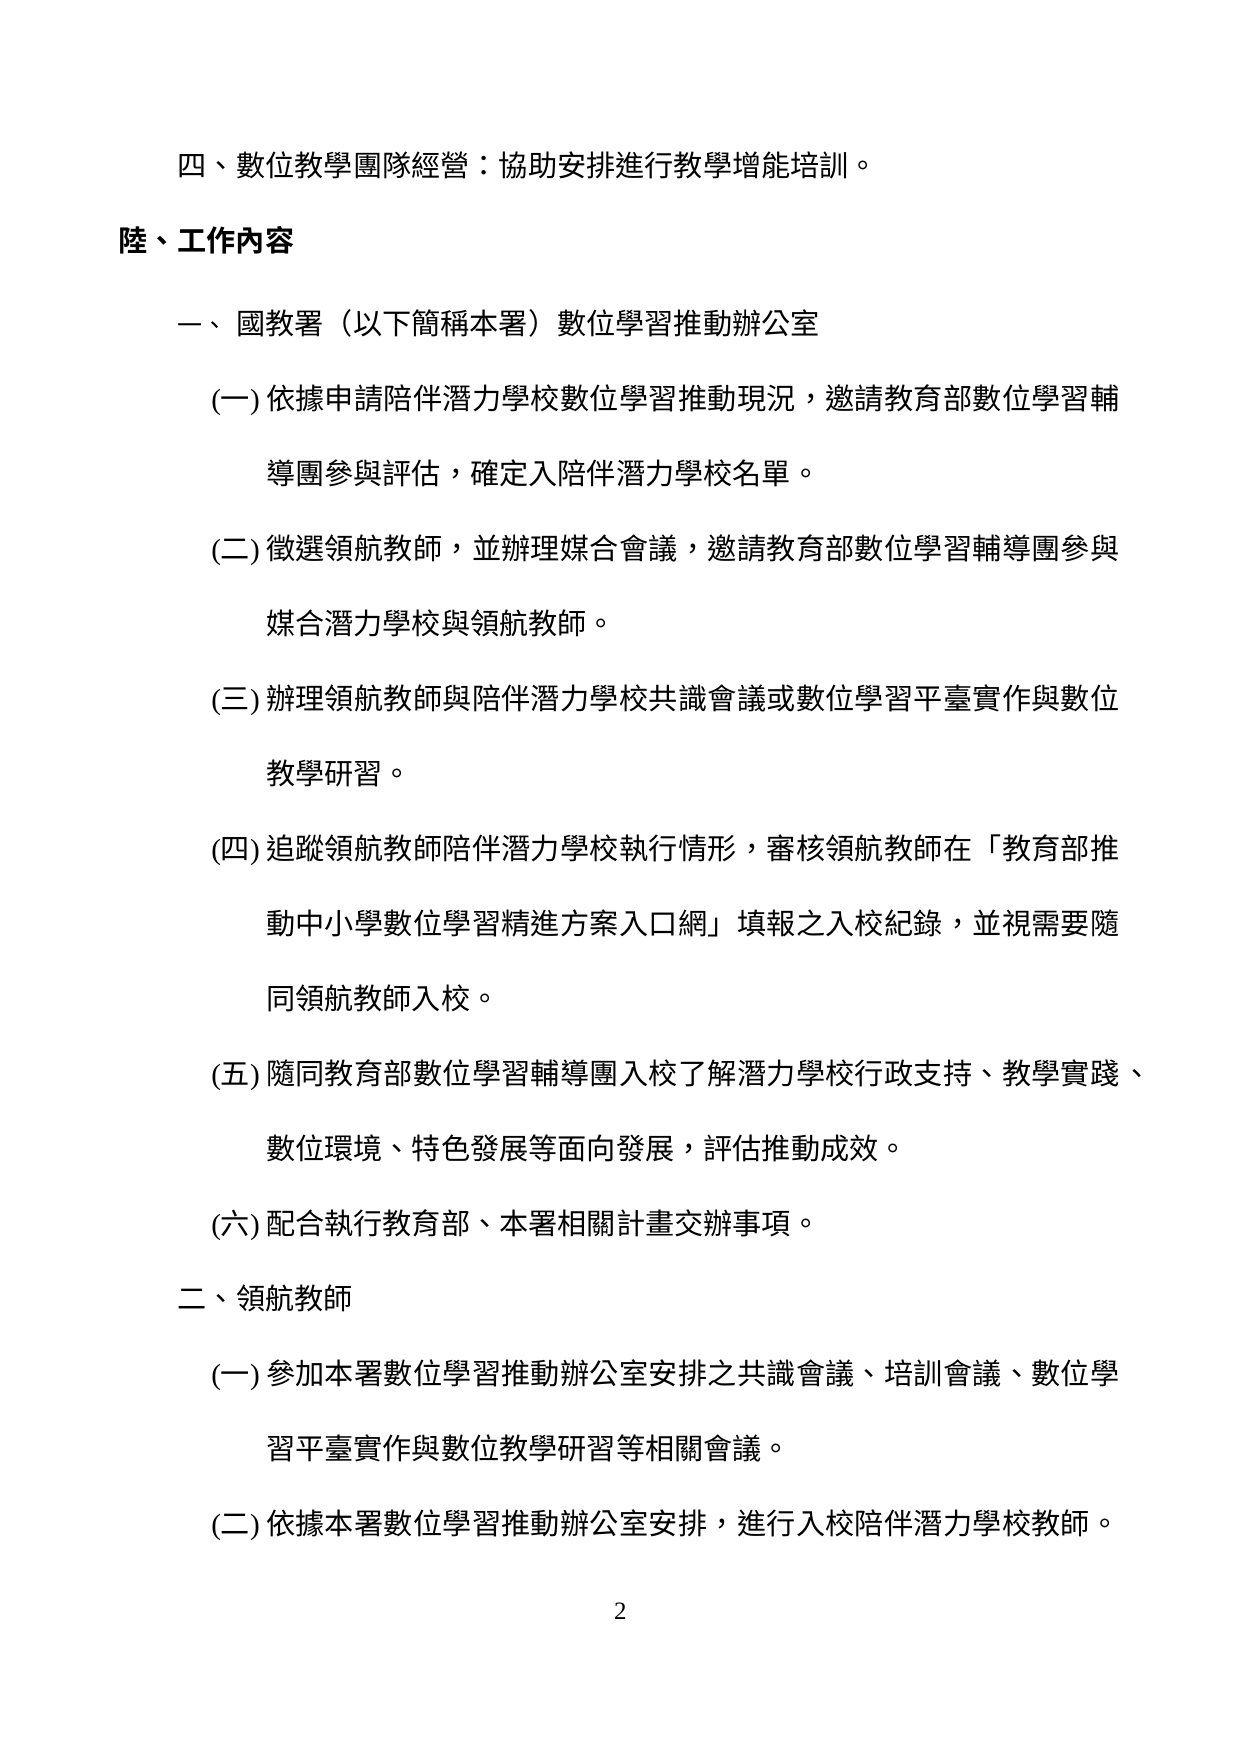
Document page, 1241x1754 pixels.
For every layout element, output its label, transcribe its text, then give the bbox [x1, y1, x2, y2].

list 國教署（以下簡稱本署）數位學習推動辦公室 [177, 284, 1122, 359]
list 辦理領航教師與陪伴潛力學校共識會議或數位學習平臺實作與數位教學研習。 [211, 659, 1122, 809]
list 追蹤領航教師陪伴潛力學校執行情形，審核領航教師在「教育部推動中小學數位學習精進方案入口網」填報之入校紀錄，並視需要隨同領航教師入校。 [211, 809, 1122, 1034]
list 工作內容 [118, 201, 1122, 276]
list 參加本署數位學習推動辦公室安排之共識會議、培訓會議、數位學習平臺實作與數位教學研習等相關會議。 [211, 1334, 1122, 1484]
list 領航教師 [177, 1259, 1122, 1334]
list 隨同教育部數位學習輔導團入校了解潛力學校行政支持、教學實踐、數位環境、特色發展等面向發展，評估推動成效。 [211, 1034, 1122, 1184]
list 數位教學團隊經營：協助安排進行教學增能培訓。 [177, 126, 1122, 201]
list 依據本署數位學習推動辦公室安排，進行入校陪伴潛力學校教師。 [211, 1484, 1122, 1559]
list 配合執行教育部、本署相關計畫交辦事項。 [211, 1184, 1122, 1259]
list 徵選領航教師，並辦理媒合會議，邀請教育部數位學習輔導團參與媒合潛力學校與領航教師。 [211, 509, 1122, 659]
list 依據申請陪伴潛力學校數位學習推動現況，邀請教育部數位學習輔導團參與評估，確定入陪伴潛力學校名單。 [211, 359, 1122, 509]
